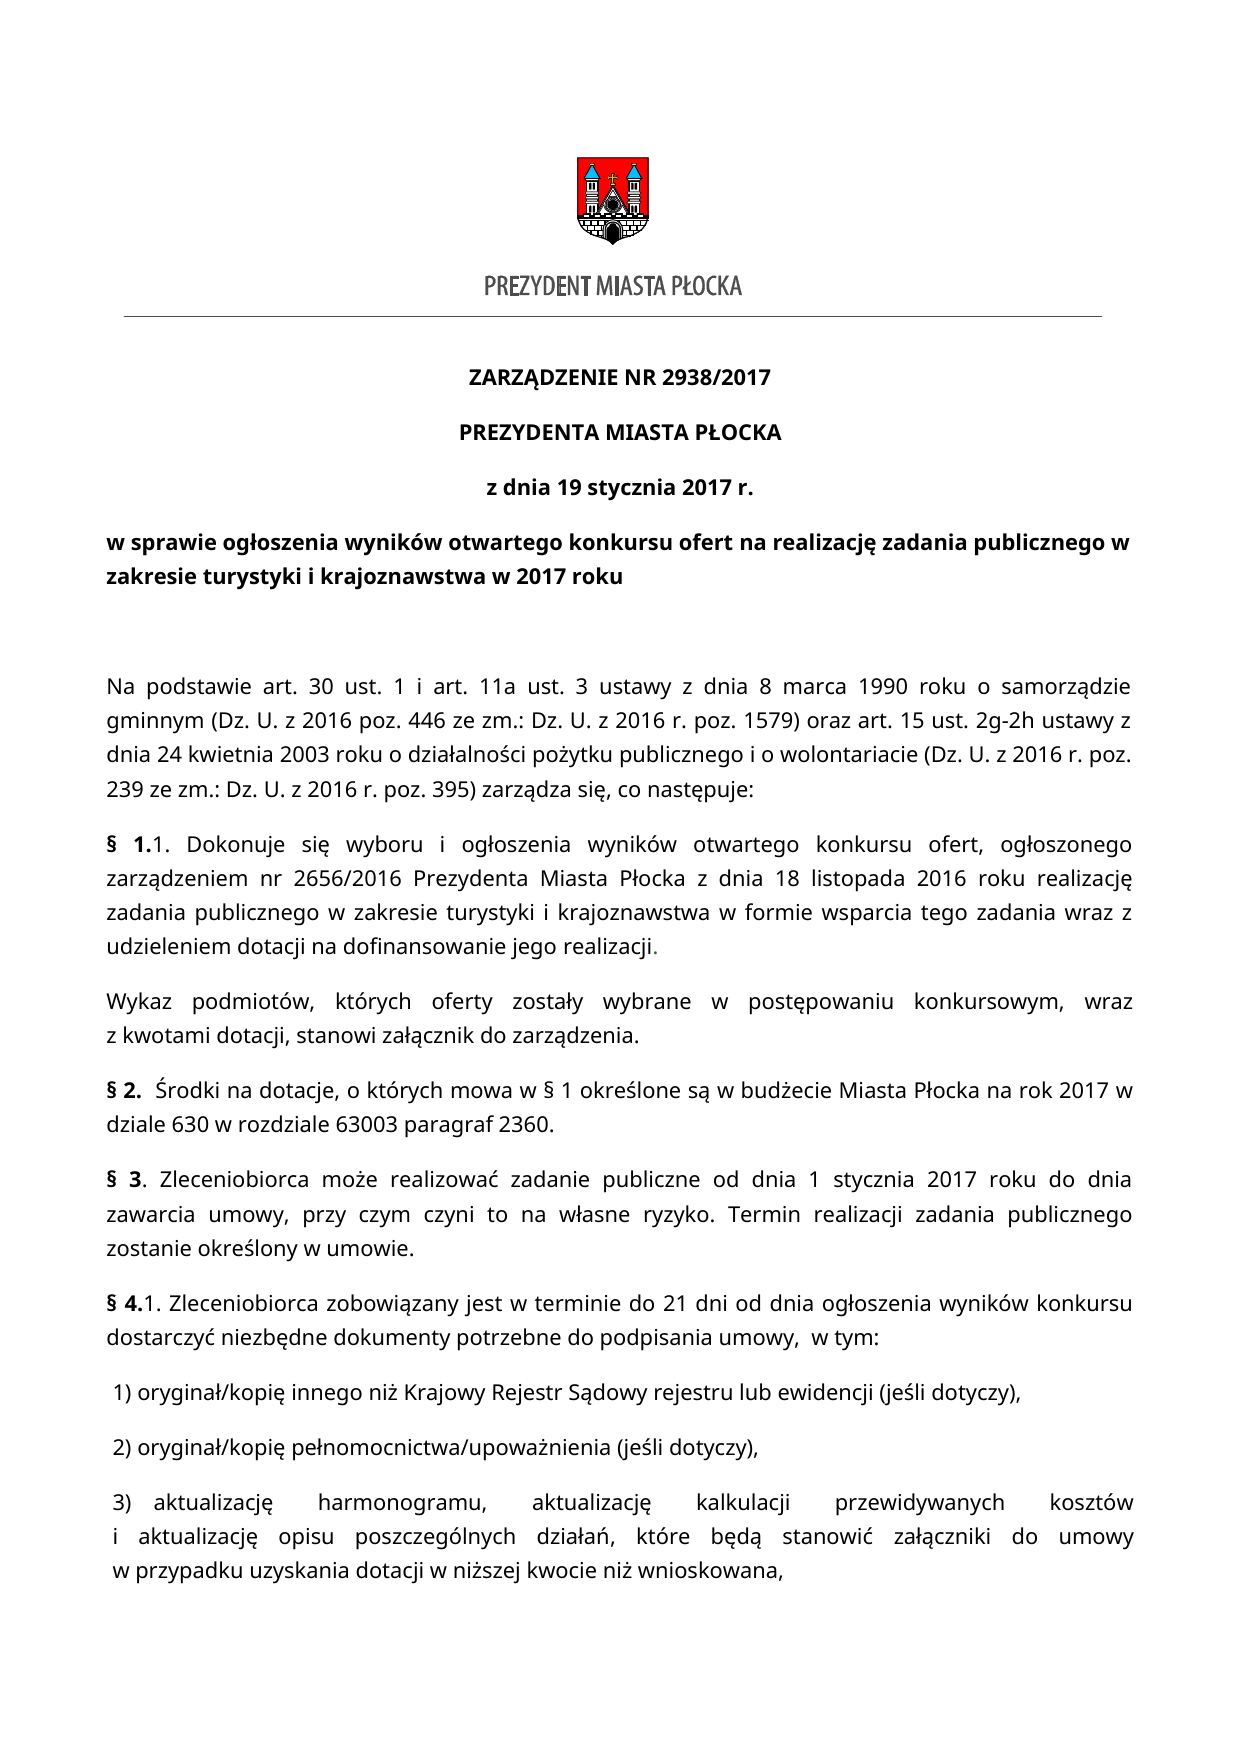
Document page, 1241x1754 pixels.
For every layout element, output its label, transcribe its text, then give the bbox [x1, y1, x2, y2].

text ZARZĄDZENIE NR 2938/2017 [106, 362, 1134, 392]
list 3) aktualizację harmonogramu, aktualizację kalkulacji przewidywanych kosztów i aktualizację opisu poszczególnych działań, które będą stanowić załączniki do umowy w przypadku uzyskania dotacji w niższej kwocie niż wnioskowana, [77, 1487, 1134, 1585]
list 2) oryginał/kopię pełnomocnictwa/upoważnienia (jeśli dotyczy), [77, 1432, 1134, 1462]
text § 1.1. Dokonuje się wyboru i ogłoszenia wyników otwartego konkursu ofert, ogłoszonego zarządzeniem nr 2656/2016 Prezydenta Miasta Płocka z dnia 18 listopada 2016 roku realizację zadania publicznego w zakresie turystyki i krajoznawstwa w formie wsparcia tego zadania wraz z udzieleniem dotacji na dofinansowanie jego realizacji. [106, 828, 1134, 961]
text § 4.1. Zleceniobiorca zobowiązany jest w terminie do 21 dni od dnia ogłoszenia wyników konkursu dostarczyć niezbędne dokumenty potrzebne do podpisania umowy, w tym: [106, 1288, 1134, 1352]
text Na podstawie art. 30 ust. 1 i art. 11a ust. 3 ustawy z dnia 8 marca 1990 roku o samorządzie gminnym (Dz. U. z 2016 poz. 446 ze zm.: Dz. U. z 2016 r. poz. 1579) oraz art. 15 ust. 2g-2h ustawy z dnia 24 kwietnia 2003 roku o działalności pożytku publicznego i o wolontariacie (Dz. U. z 2016 r. poz. 239 ze zm.: Dz. U. z 2016 r. poz. 395) zarządza się, co następuje: [106, 671, 1134, 803]
text § 3. Zleceniobiorca może realizować zadanie publiczne od dnia 1 stycznia 2017 roku do dnia zawarcia umowy, przy czym czyni to na własne ryzyko. Termin realizacji zadania publicznego zostanie określony w umowie. [106, 1164, 1134, 1262]
text w sprawie ogłoszenia wyników otwartego konkursu ofert na realizację zadania publicznego w zakresie turystyki i krajoznawstwa w 2017 roku [106, 527, 1134, 591]
text PREZYDENTA MIASTA PŁOCKA [106, 417, 1134, 447]
list Wykaz podmiotów, których oferty zostały wybrane w postępowaniu konkursowym, wraz z kwotami dotacji, stanowi załącznik do zarządzenia. [106, 986, 1134, 1050]
list 1) oryginał/kopię innego niż Krajowy Rejestr Sądowy rejestru lub ewidencji (jeśli dotyczy), [77, 1377, 1134, 1407]
text z dnia 19 stycznia 2017 r. [106, 472, 1134, 502]
text § 2. Środki na dotacje, o których mowa w § 1 określone są w budżecie Miasta Płocka na rok 2017 w dziale 630 w rozdziale 63003 paragraf 2360. [106, 1075, 1134, 1139]
